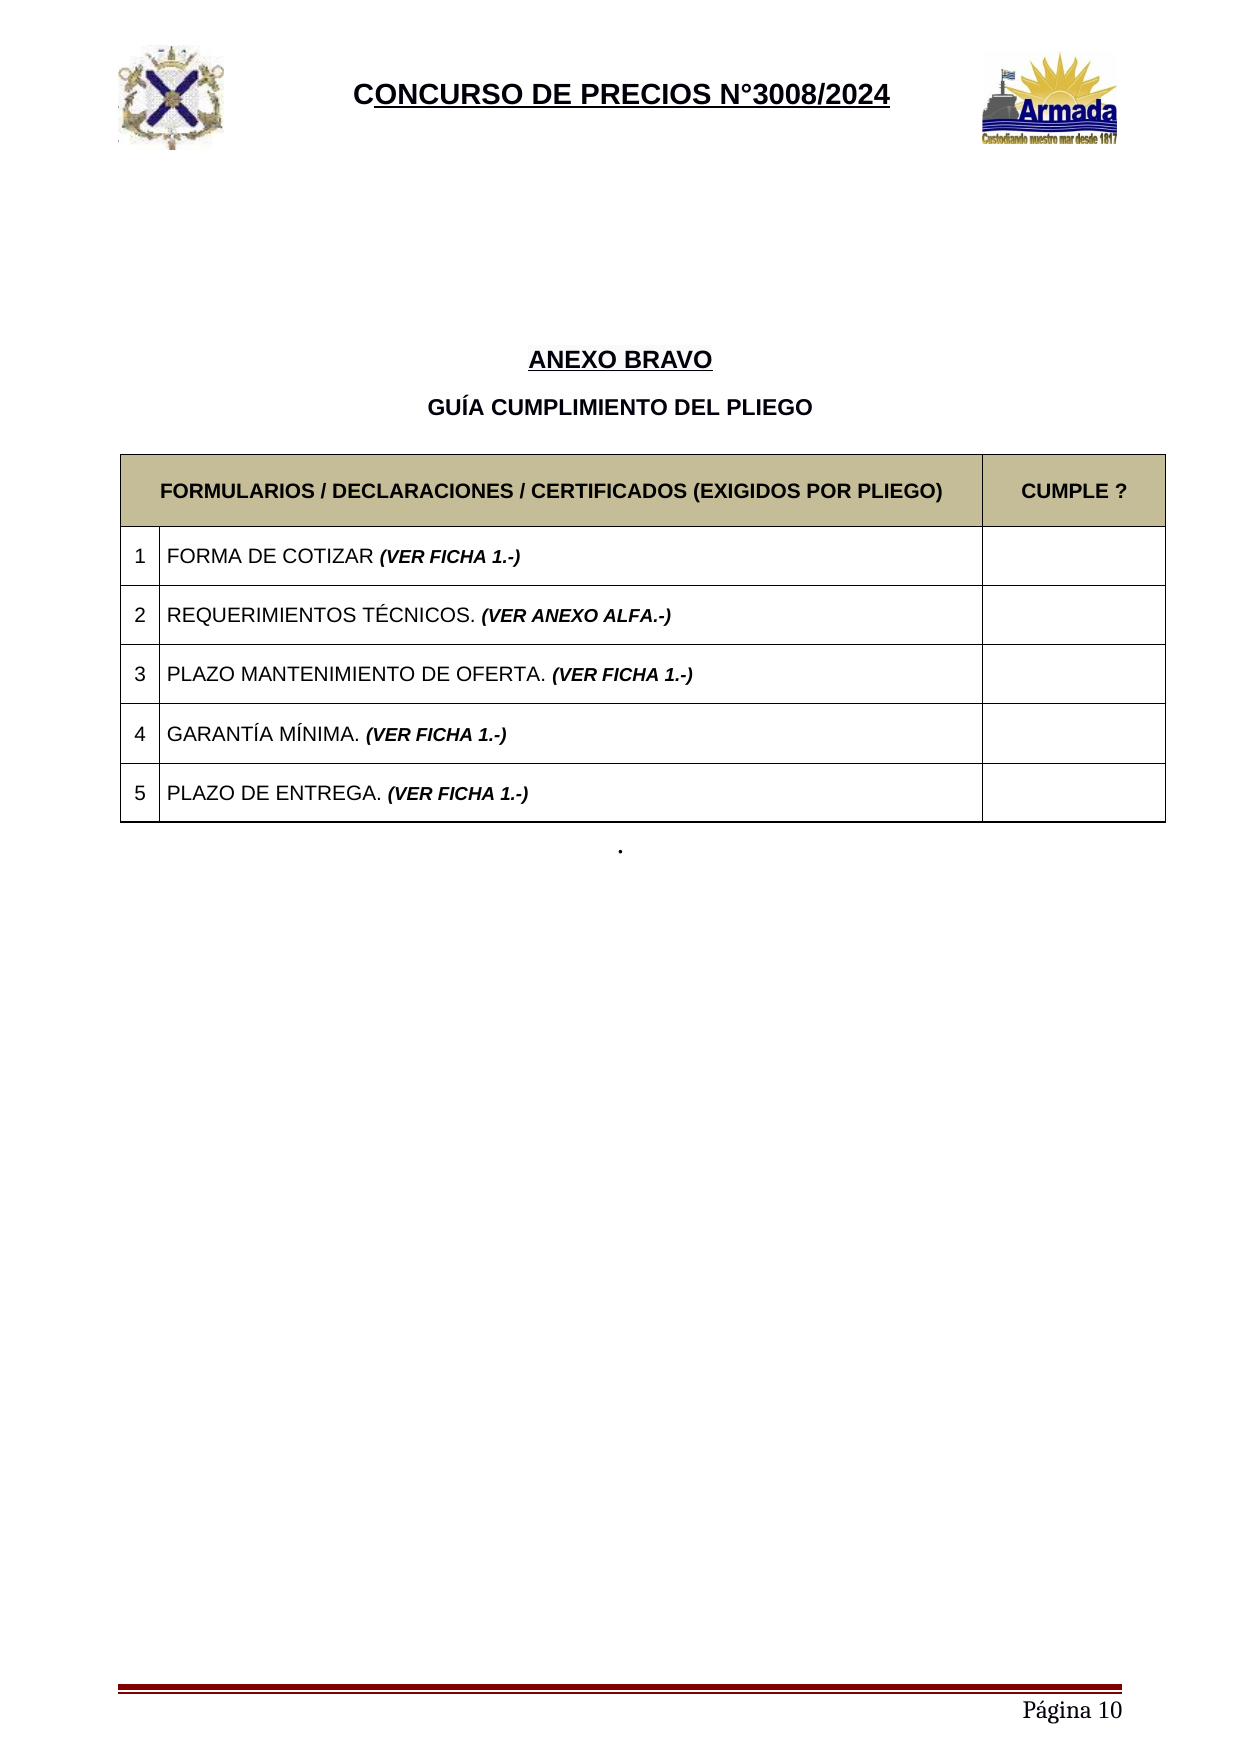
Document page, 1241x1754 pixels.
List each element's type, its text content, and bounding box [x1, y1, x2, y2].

table_cell [983, 704, 1165, 762]
text GUÍA CUMPLIMIENTO DEL PLIEGO [118, 394, 1122, 420]
text ANEXO BRAVO [118, 345, 1122, 373]
picture [118, 45, 224, 150]
table_cell [983, 645, 1165, 703]
table_cell 1 [121, 527, 159, 585]
table_header FORMULARIOS / DECLARACIONES / CERTIFICADOS (EXIGIDOS POR PLIEGO) [121, 455, 982, 526]
table_cell 5 [121, 764, 159, 821]
table_cell 3 [121, 645, 159, 703]
table_cell FORMA DE COTIZAR (VER FICHA 1.-) [160, 527, 982, 585]
table_cell [983, 527, 1165, 585]
table_cell 2 [121, 586, 159, 644]
table_cell PLAZO MANTENIMIENTO DE OFERTA. (VER FICHA 1.-) [160, 645, 982, 703]
table_cell PLAZO DE ENTREGA. (VER FICHA 1.-) [160, 764, 982, 821]
table_cell REQUERIMIENTOS TÉCNICOS. (VER ANEXO ALFA.-) [160, 586, 982, 644]
table_cell GARANTÍA MÍNIMA. (VER FICHA 1.-) [160, 704, 982, 762]
picture [982, 51, 1117, 144]
table_header CUMPLE ? [983, 455, 1165, 526]
table_cell [983, 764, 1165, 821]
table_cell [983, 586, 1165, 644]
table_cell 4 [121, 704, 159, 762]
